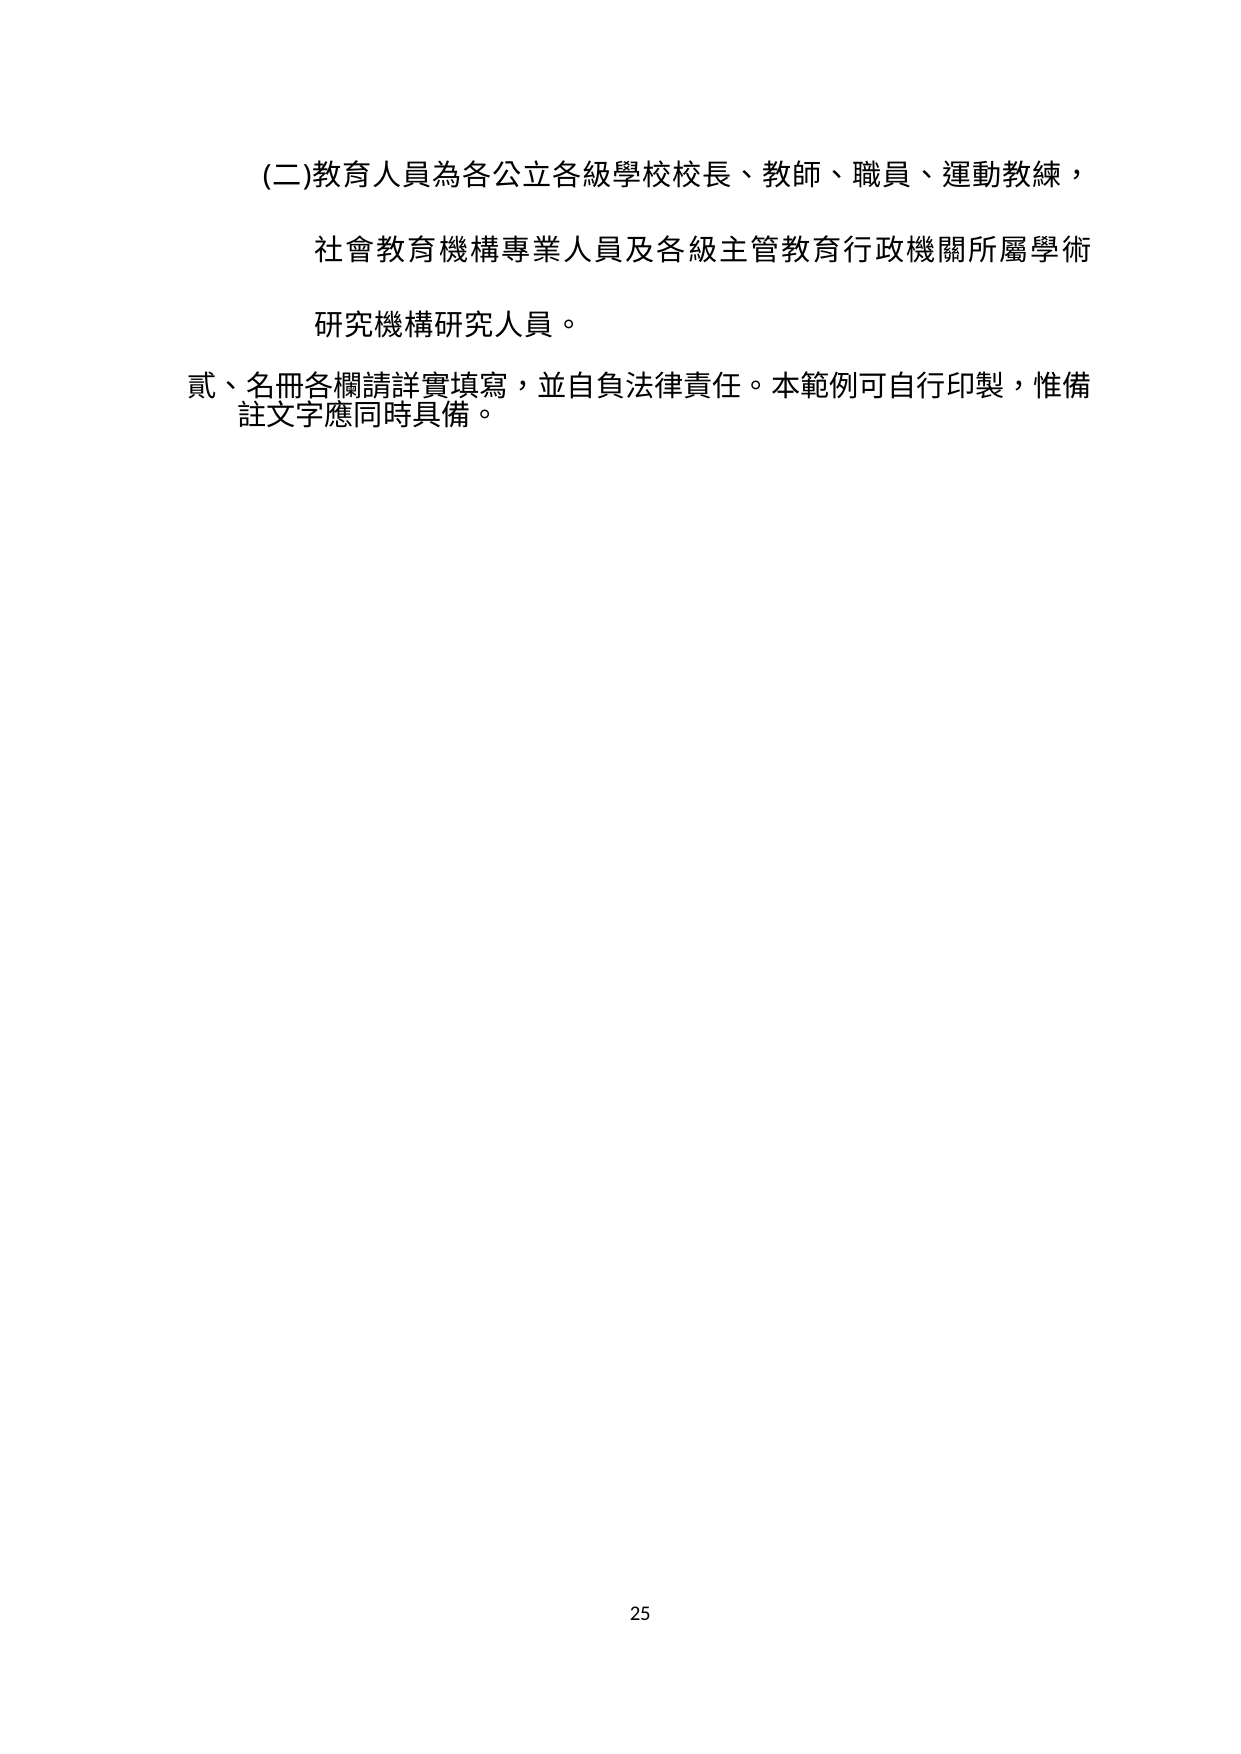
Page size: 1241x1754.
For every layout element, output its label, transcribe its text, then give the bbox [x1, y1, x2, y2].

text 貳、名冊各欄請詳實填寫，並自負法律責任。本範例可自行印製，惟備註文字應同時具備。 [187, 373, 1093, 431]
text (二)教育人員為各公立各級學校校長、教師、職員、運動教練，社會教育機構專業人員及各級主管教育行政機關所屬學術研究機構研究人員。 [237, 135, 1093, 360]
